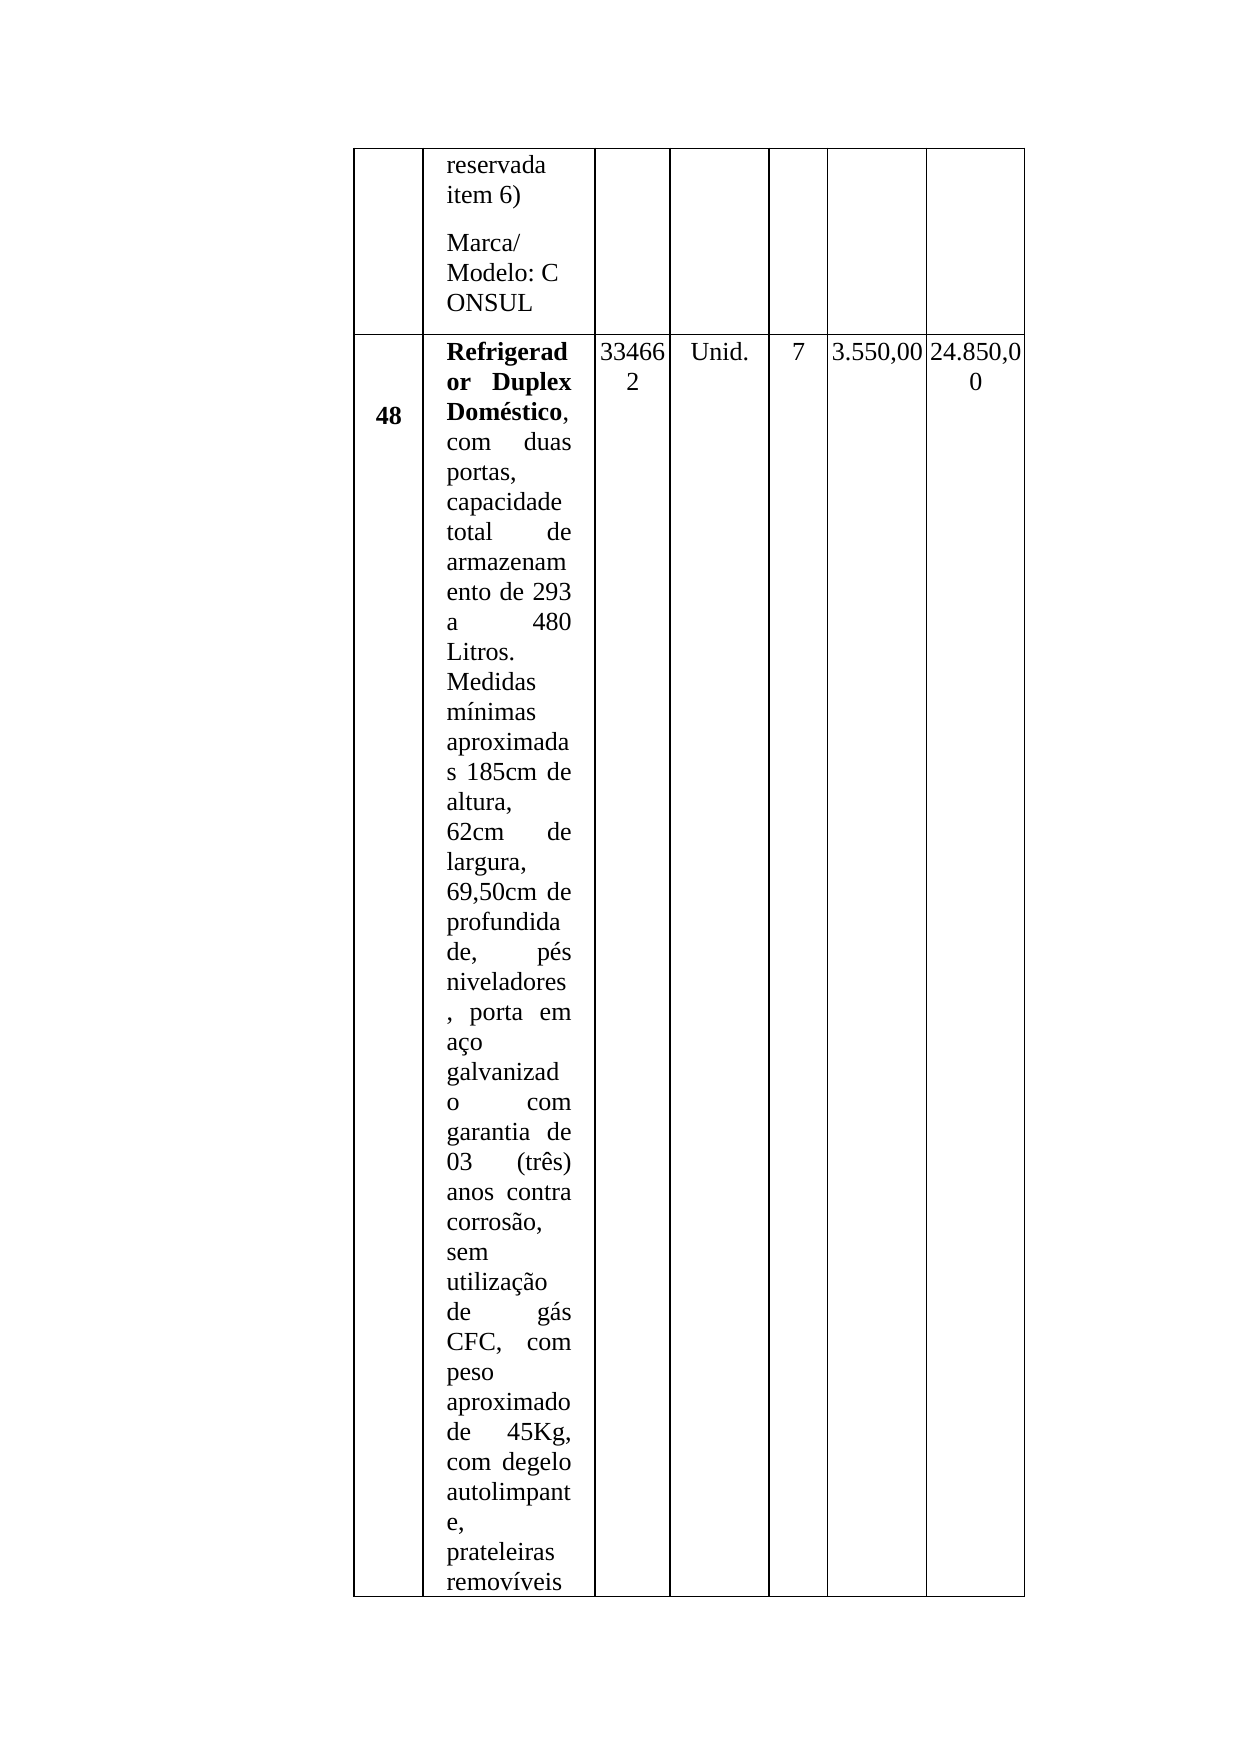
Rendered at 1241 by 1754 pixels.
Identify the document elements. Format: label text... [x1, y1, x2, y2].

table_cell 7 [770, 335, 827, 1596]
table_cell 3.550,00 [828, 335, 926, 1596]
table_cell 334662 [596, 335, 669, 1596]
table_cell [828, 149, 926, 334]
table_cell [927, 149, 1024, 334]
table_cell Unid. [671, 335, 768, 1596]
table_cell [770, 149, 827, 334]
table_cell [355, 149, 422, 334]
table_cell 48 [355, 335, 422, 1596]
table_cell [596, 149, 669, 334]
table_cell 24.850,00 [927, 335, 1024, 1596]
table_cell reservada item 6) Marca/ Modelo: CONSUL [424, 149, 594, 334]
table_cell [671, 149, 768, 334]
table_cell Refrigerador Duplex Doméstico, com duas portas, capacidade total de armazenamento de 293 a 480 Litros. Medidas mínimas aproximadas 185cm de altura, 62cm de largura, 69,50cm de profundidade, pés niveladores, porta em aço galvanizado com garantia de 03 (três) anos contra corrosão, sem utilização de gás CFC, com peso aproximado de 45Kg, com degelo autolimpante, prateleiras removíveis [424, 335, 594, 1596]
